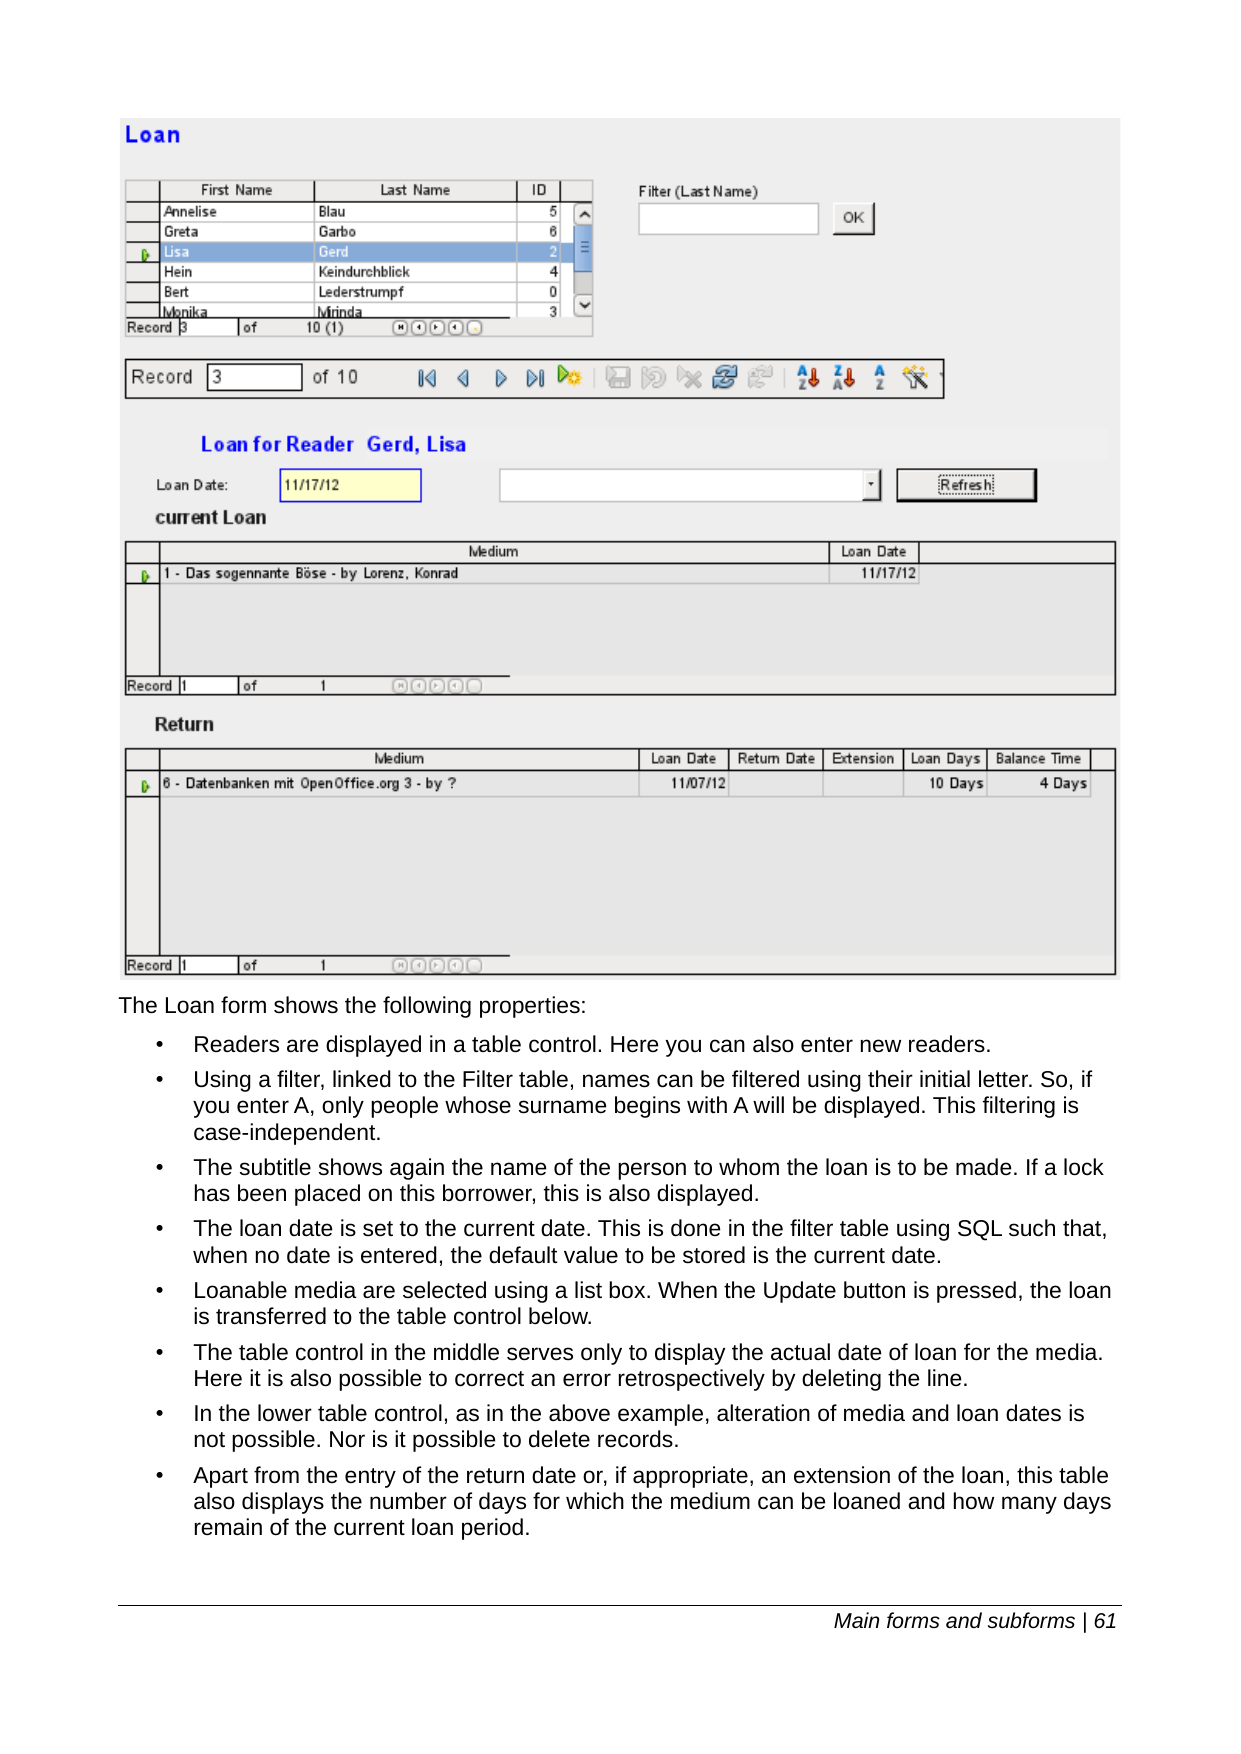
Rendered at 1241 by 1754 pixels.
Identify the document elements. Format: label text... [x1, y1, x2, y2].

list The loan date is set to the current date. This is done in the filter table using SQL such that, when no date is entered, the default value to be stored is the current date. [156, 1215, 1122, 1268]
list In the lower table control, as in the above example, alteration of media and loan dates is not possible. Nor is it possible to delete records. [156, 1400, 1122, 1453]
list The subtitle shows again the name of the person to whom the loan is to be made. If a lock has been placed on this borrower, this is also displayed. [156, 1154, 1122, 1207]
list The Loan form shows the following properties: [118, 992, 1122, 1018]
list Loanable media are selected using a list box. When the Update button is pressed, the loan is transferred to the table control below. [156, 1277, 1122, 1330]
picture [119, 118, 1121, 980]
list Using a filter, linked to the Filter table, names can be filtered using their initial letter. So, if you enter A, only people whose surname begins with A will be displayed. This filtering is case-independent. [156, 1066, 1122, 1145]
list The table control in the middle serves only to display the actual date of loan for the media. Here it is also possible to correct an error retrospectively by deleting the line. [156, 1338, 1122, 1391]
list Readers are displayed in a table control. Here you can also enter new readers. [156, 1031, 1122, 1057]
list Apart from the entry of the return date or, if appropriate, an extension of the loan, this table also displays the number of days for which the medium can be loaned and how many days remain of the current loan period. [156, 1462, 1122, 1541]
